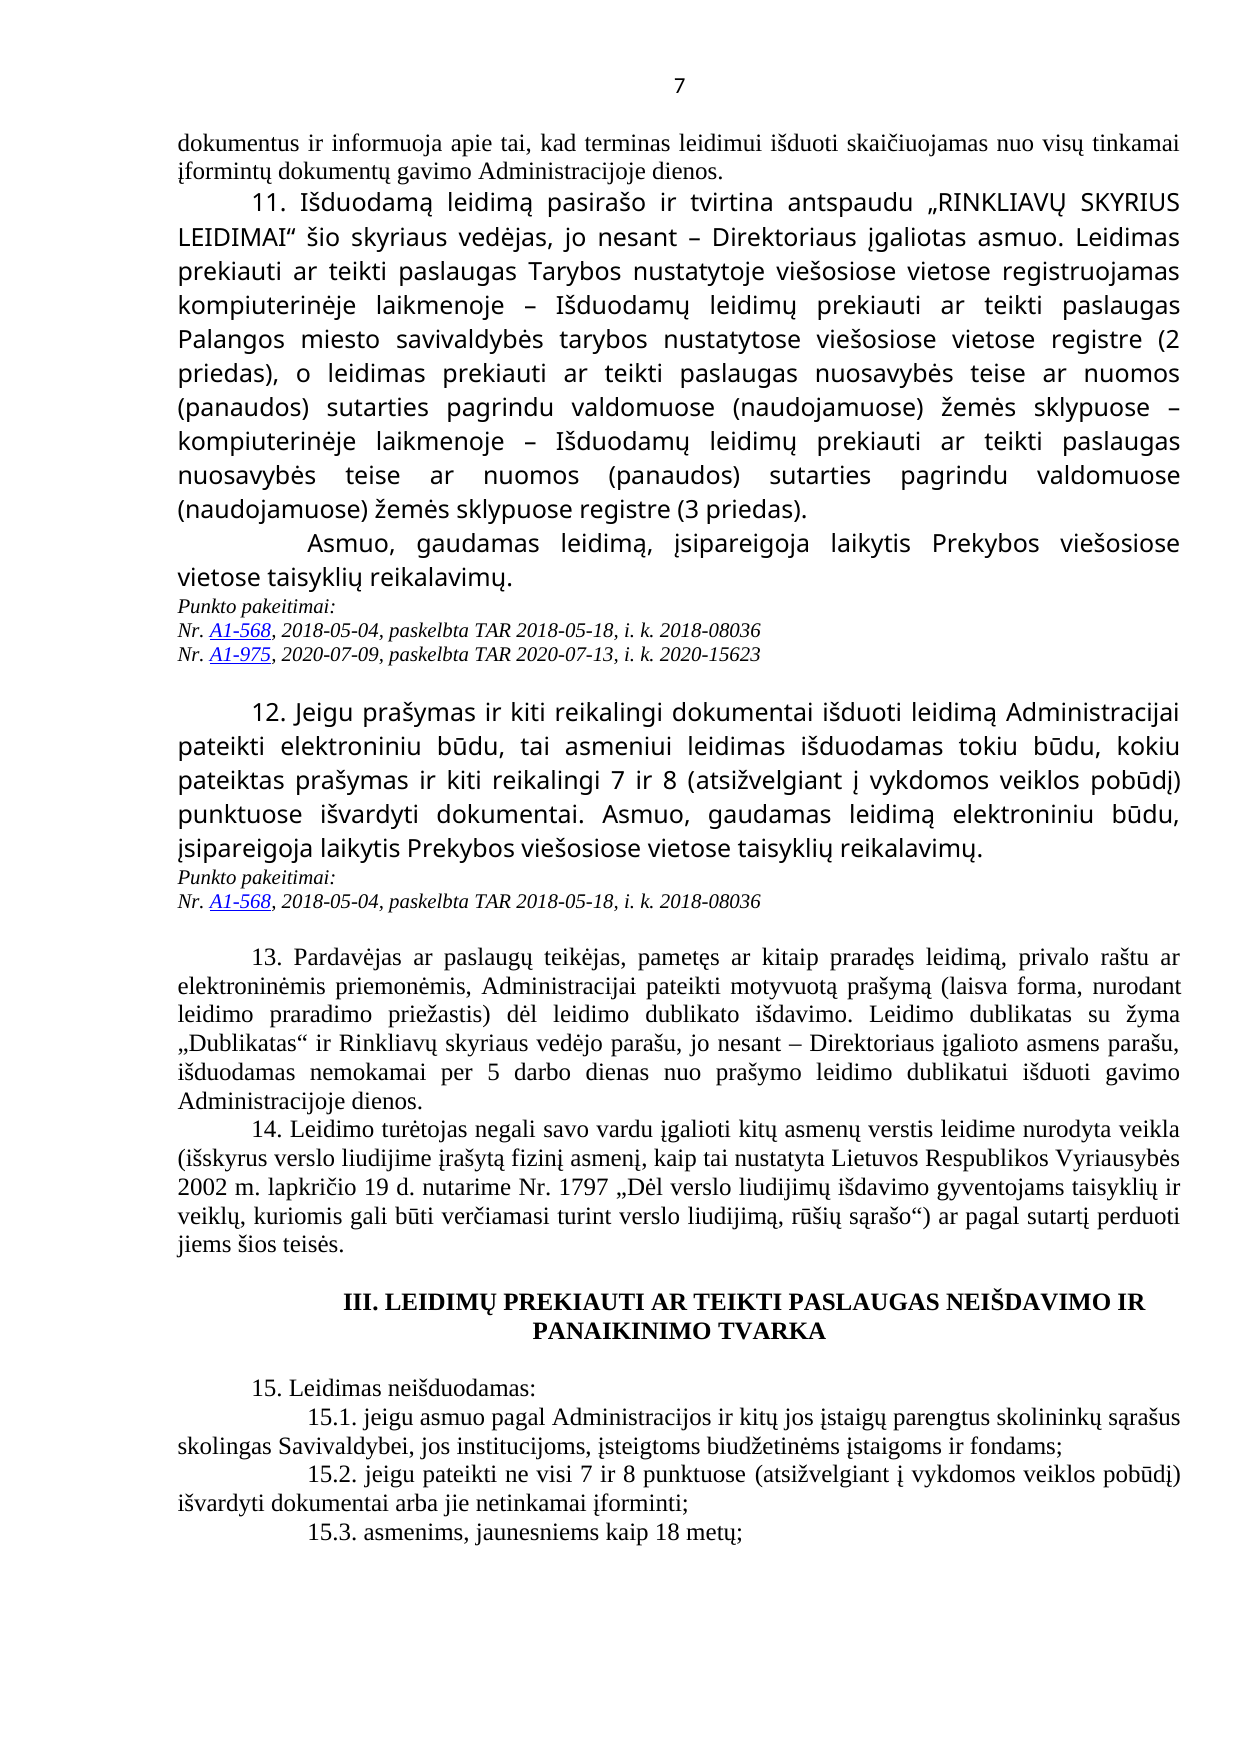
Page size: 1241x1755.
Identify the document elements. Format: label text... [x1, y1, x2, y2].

text Nr. A1-568, 2018-05-04, paskelbta TAR 2018-05-18, i. k. 2018-08036 [177, 618, 1181, 642]
text 13. Pardavėjas ar paslaugų teikėjas, pametęs ar kitaip praradęs leidimą, privalo raštu ar elektroninėmis priemonėmis, Administracijai pateikti motyvuotą prašymą (laisva forma, nurodant leidimo praradimo priežastis) dėl leidimo dublikato išdavimo. Leidimo dublikatas su žyma „Dublikatas“ ir Rinkliavų skyriaus vedėjo parašu, jo nesant – Direktoriaus įgalioto asmens parašu, išduodamas nemokamai per 5 darbo dienas nuo prašymo leidimo dublikatui išduoti gavimo Administracijoje dienos. [177, 942, 1181, 1114]
text 15.1. jeigu asmuo pagal Administracijos ir kitų jos įstaigų parengtus skolininkų sąrašus skolingas Savivaldybei, jos institucijoms, įsteigtoms biudžetinėms įstaigoms ir fondams; [177, 1402, 1181, 1459]
text Punkto pakeitimai: [177, 865, 1181, 889]
text Nr. A1-568, 2018-05-04, paskelbta TAR 2018-05-18, i. k. 2018-08036 [177, 889, 1181, 913]
text III. LEIDIMŲ PREKIAUTI AR TEIKTI PASLAUGAS NEIŠDAVIMO IR PANAIKINIMO TVARKA [177, 1287, 1181, 1344]
text 14. Leidimo turėtojas negali savo vardu įgalioti kitų asmenų verstis leidime nurodyta veikla (išskyrus verslo liudijime įrašytą fizinį asmenį, kaip tai nustatyta Lietuvos Respublikos Vyriausybės 2002 m. lapkričio 19 d. nutarime Nr. 1797 „Dėl verslo liudijimų išdavimo gyventojams taisyklių ir veiklų, kuriomis gali būti verčiamasi turint verslo liudijimą, rūšių sąrašo“) ar pagal sutartį perduoti jiems šios teisės. [177, 1114, 1181, 1258]
text Nr. A1-975, 2020-07-09, paskelbta TAR 2020-07-13, i. k. 2020-15623 [177, 642, 1181, 666]
text Asmuo, gaudamas leidimą, įsipareigoja laikytis Prekybos viešosiose vietose taisyklių reikalavimų. [177, 526, 1181, 594]
text 12. Jeigu prašymas ir kiti reikalingi dokumentai išduoti leidimą Administracijai pateikti elektroniniu būdu, tai asmeniui leidimas išduodamas tokiu būdu, kokiu pateiktas prašymas ir kiti reikalingi 7 ir 8 (atsižvelgiant į vykdomos veiklos pobūdį) punktuose išvardyti dokumentai. Asmuo, gaudamas leidimą elektroniniu būdu, įsipareigoja laikytis Prekybos viešosiose vietose taisyklių reikalavimų. [177, 695, 1181, 865]
text 15. Leidimas neišduodamas: [177, 1373, 1181, 1402]
text Punkto pakeitimai: [177, 594, 1181, 618]
text 15.2. jeigu pateikti ne visi 7 ir 8 punktuose (atsižvelgiant į vykdomos veiklos pobūdį) išvardyti dokumentai arba jie netinkamai įforminti; [177, 1459, 1181, 1517]
text dokumentus ir informuoja apie tai, kad terminas leidimui išduoti skaičiuojamas nuo visų tinkamai įformintų dokumentų gavimo Administracijoje dienos. [177, 128, 1181, 185]
text 11. Išduodamą leidimą pasirašo ir tvirtina antspaudu „RINKLIAVŲ SKYRIUS LEIDIMAI“ šio skyriaus vedėjas, jo nesant – Direktoriaus įgaliotas asmuo. Leidimas prekiauti ar teikti paslaugas Tarybos nustatytoje viešosiose vietose registruojamas kompiuterinėje laikmenoje – Išduodamų leidimų prekiauti ar teikti paslaugas Palangos miesto savivaldybės tarybos nustatytose viešosiose vietose registre (2 priedas), o leidimas prekiauti ar teikti paslaugas nuosavybės teise ar nuomos (panaudos) sutarties pagrindu valdomuose (naudojamuose) žemės sklypuose – kompiuterinėje laikmenoje – Išduodamų leidimų prekiauti ar teikti paslaugas nuosavybės teise ar nuomos (panaudos) sutarties pagrindu valdomuose (naudojamuose) žemės sklypuose registre (3 priedas). [177, 185, 1181, 526]
text 15.3. asmenims, jaunesniems kaip 18 metų; [177, 1517, 1181, 1546]
